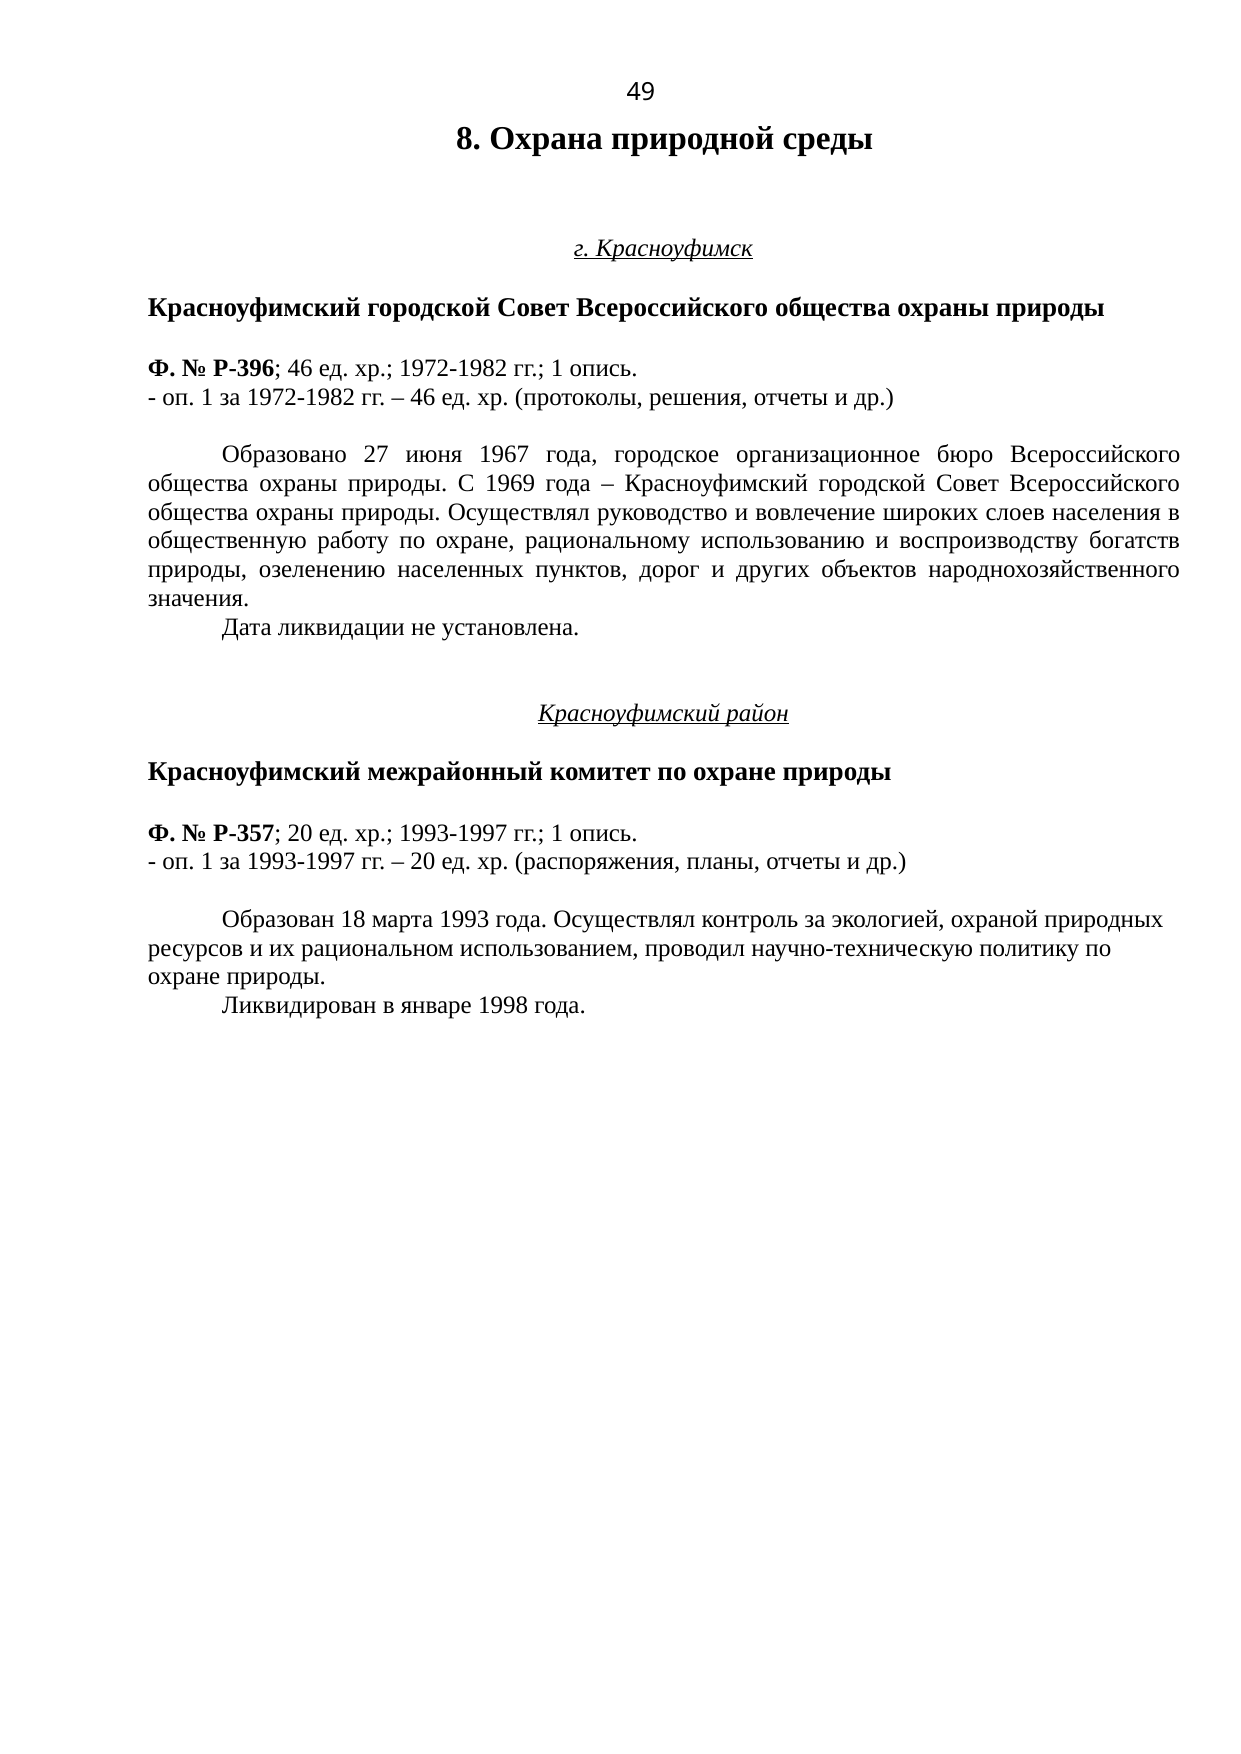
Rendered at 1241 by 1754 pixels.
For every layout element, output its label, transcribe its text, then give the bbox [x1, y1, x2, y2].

text Ф. № Р-396; 46 ед. хр.; 1972-1982 гг.; 1 опись. [148, 353, 1181, 382]
text Красноуфимский межрайонный комитет по охране природы [148, 755, 1181, 787]
text 8. Охрана природной среды [148, 118, 1181, 156]
text Красноуфимский район [148, 698, 1181, 727]
text г. Красноуфимск [148, 233, 1181, 262]
text Ликвидирован в январе 1998 года. [148, 990, 1181, 1019]
text - оп. 1 за 1993-1997 гг. – 20 ед. хр. (распоряжения, планы, отчеты и др.) [148, 846, 1181, 875]
text - оп. 1 за 1972-1982 гг. – 46 ед. хр. (протоколы, решения, отчеты и др.) [148, 382, 1181, 410]
text Красноуфимский городской Совет Всероссийского общества охраны природы [148, 291, 1181, 322]
text Образован 18 марта 1993 года. Осуществлял контроль за экологией, охраной природных ресурсов и их рациональном использованием, проводил научно-техническую политику по охране природы. [148, 904, 1181, 990]
text Ф. № Р-357; 20 ед. хр.; 1993-1997 гг.; 1 опись. [148, 818, 1181, 846]
text Дата ликвидации не установлена. [148, 612, 1181, 640]
text Образовано 27 июня 1967 года, городское организационное бюро Всероссийского общества охраны природы. С 1969 года – Красноуфимский городской Совет Всероссийского общества охраны природы. Осуществлял руководство и вовлечение широких слоев населения в общественную работу по охране, рациональному использованию и воспроизводству богатств природы, озеленению населенных пунктов, дорог и других объектов народнохозяйственного значения. [148, 439, 1181, 612]
